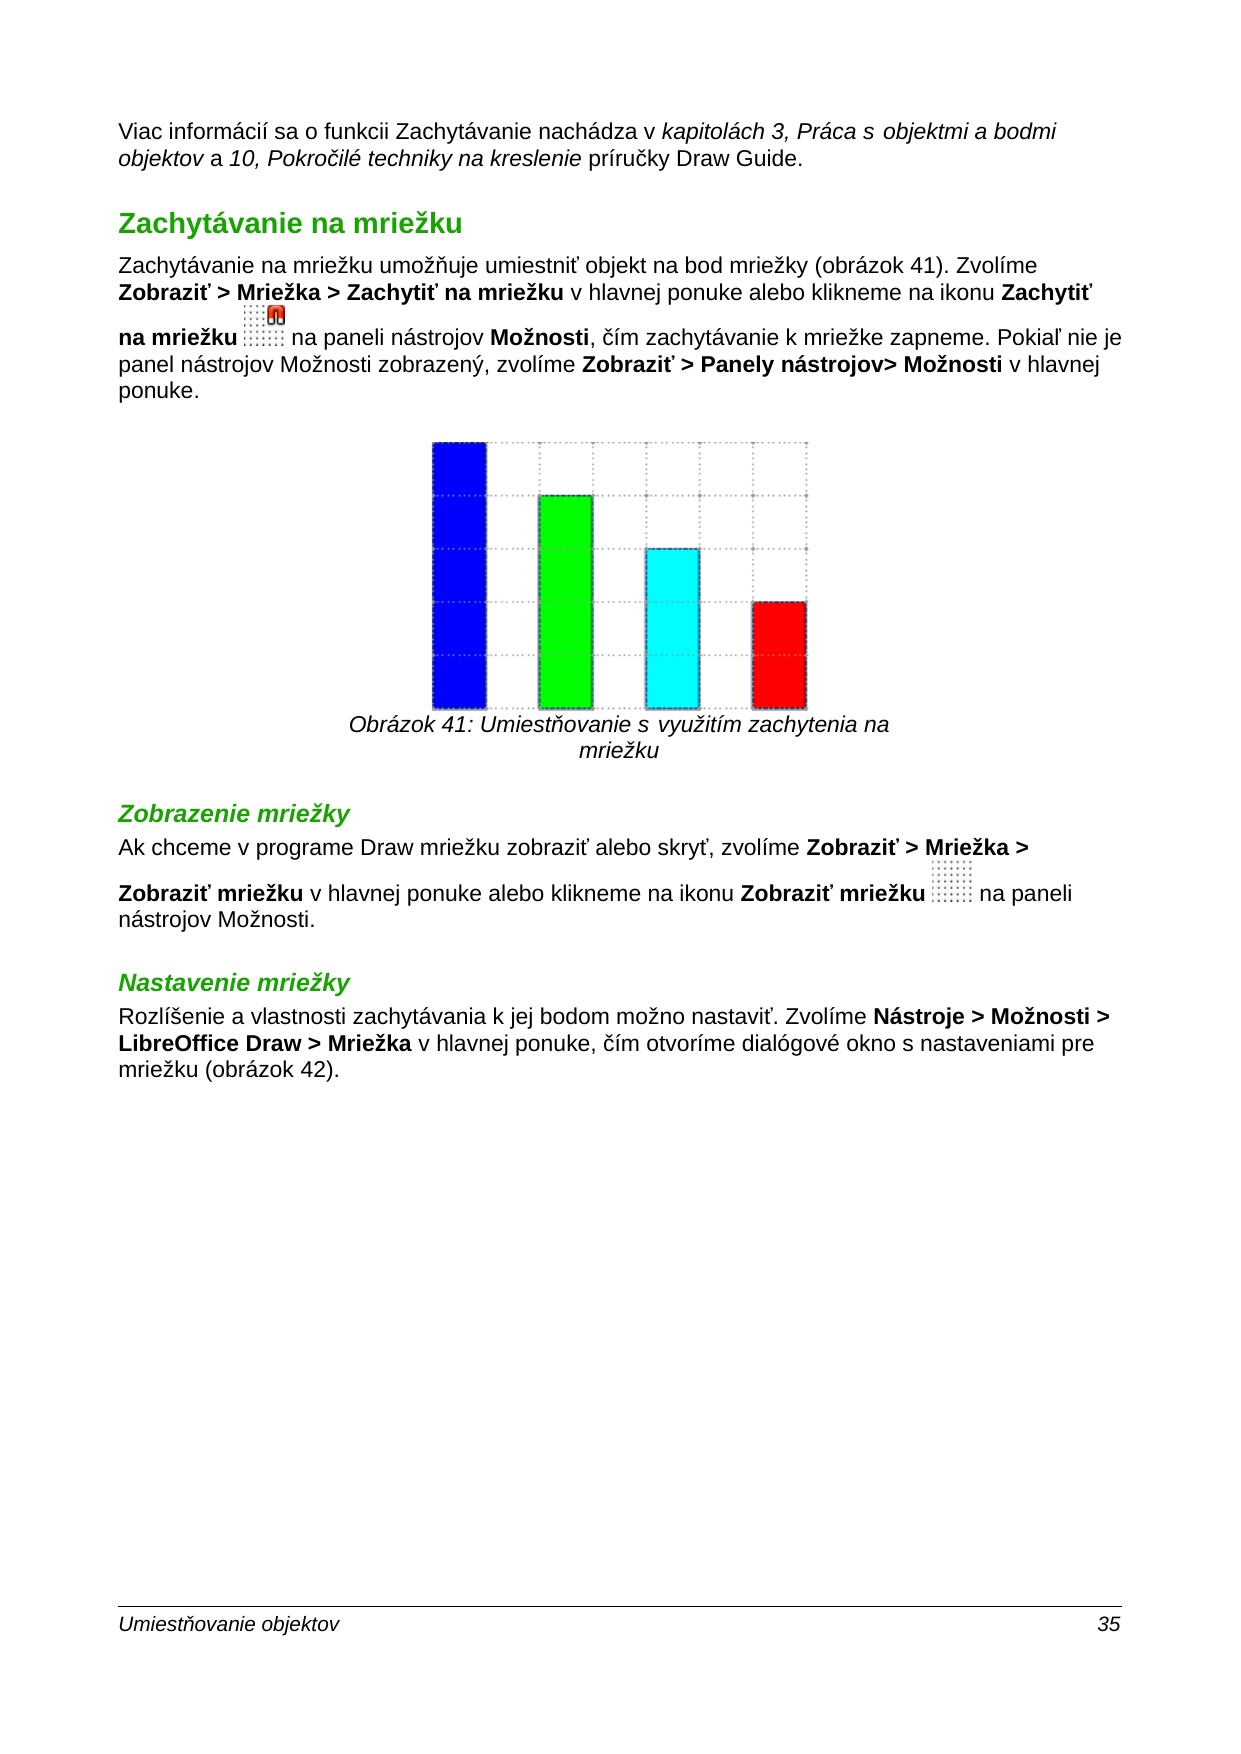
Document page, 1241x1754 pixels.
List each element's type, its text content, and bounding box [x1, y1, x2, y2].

text Ak chceme v programe Draw mriežku zobraziť alebo skryť, zvolíme Zobraziť > Mriežka > Zobraziť mriežku v hlavnej ponuke alebo klikneme na ikonu Zobraziť mriežku na paneli nástrojov Možnosti. [118, 834, 1122, 933]
text Obrázok 41: Umiestňovanie s využitím zachytenia na mriežku [341, 449, 899, 764]
subtitle Zobrazenie mriežky [118, 799, 1122, 828]
subtitle Nastavenie mriežky [118, 968, 1122, 997]
text Viac informácií sa o funkcii Zachytávanie nachádza v kapitolách 3, Práca s objektmi a bodmi objektov a 10, Pokročilé techniky na kreslenie príručky Draw Guide. [118, 118, 1122, 171]
text Rozlíšenie a vlastnosti zachytávania k jej bodom možno nastaviť. Zvolíme Nástroje > Možnosti > LibreOffice Draw > Mriežka v hlavnej ponuke, čím otvoríme dialógové okno s nastaveniami pre mriežku (obrázok 42). [118, 1003, 1122, 1082]
picture [932, 860, 973, 902]
text Zachytávanie na mriežku umožňuje umiestniť objekt na bod mriežky (obrázok 41). Zvolíme Zobraziť > Mriežka > Zachytiť na mriežku v hlavnej ponuke alebo klikneme na ikonu Zachytiť na mriežku na paneli nástrojov Možnosti, čím zachytávanie k mriežke zapneme. Pokiaľ nie je panel nástrojov Možnosti zobrazený, zvolíme Zobraziť > Panely nástrojov> Možnosti v hlavnej ponuke. [118, 252, 1122, 403]
picture [431, 442, 809, 711]
picture [244, 305, 285, 346]
subtitle Zachytávanie na mriežku [118, 206, 1122, 240]
